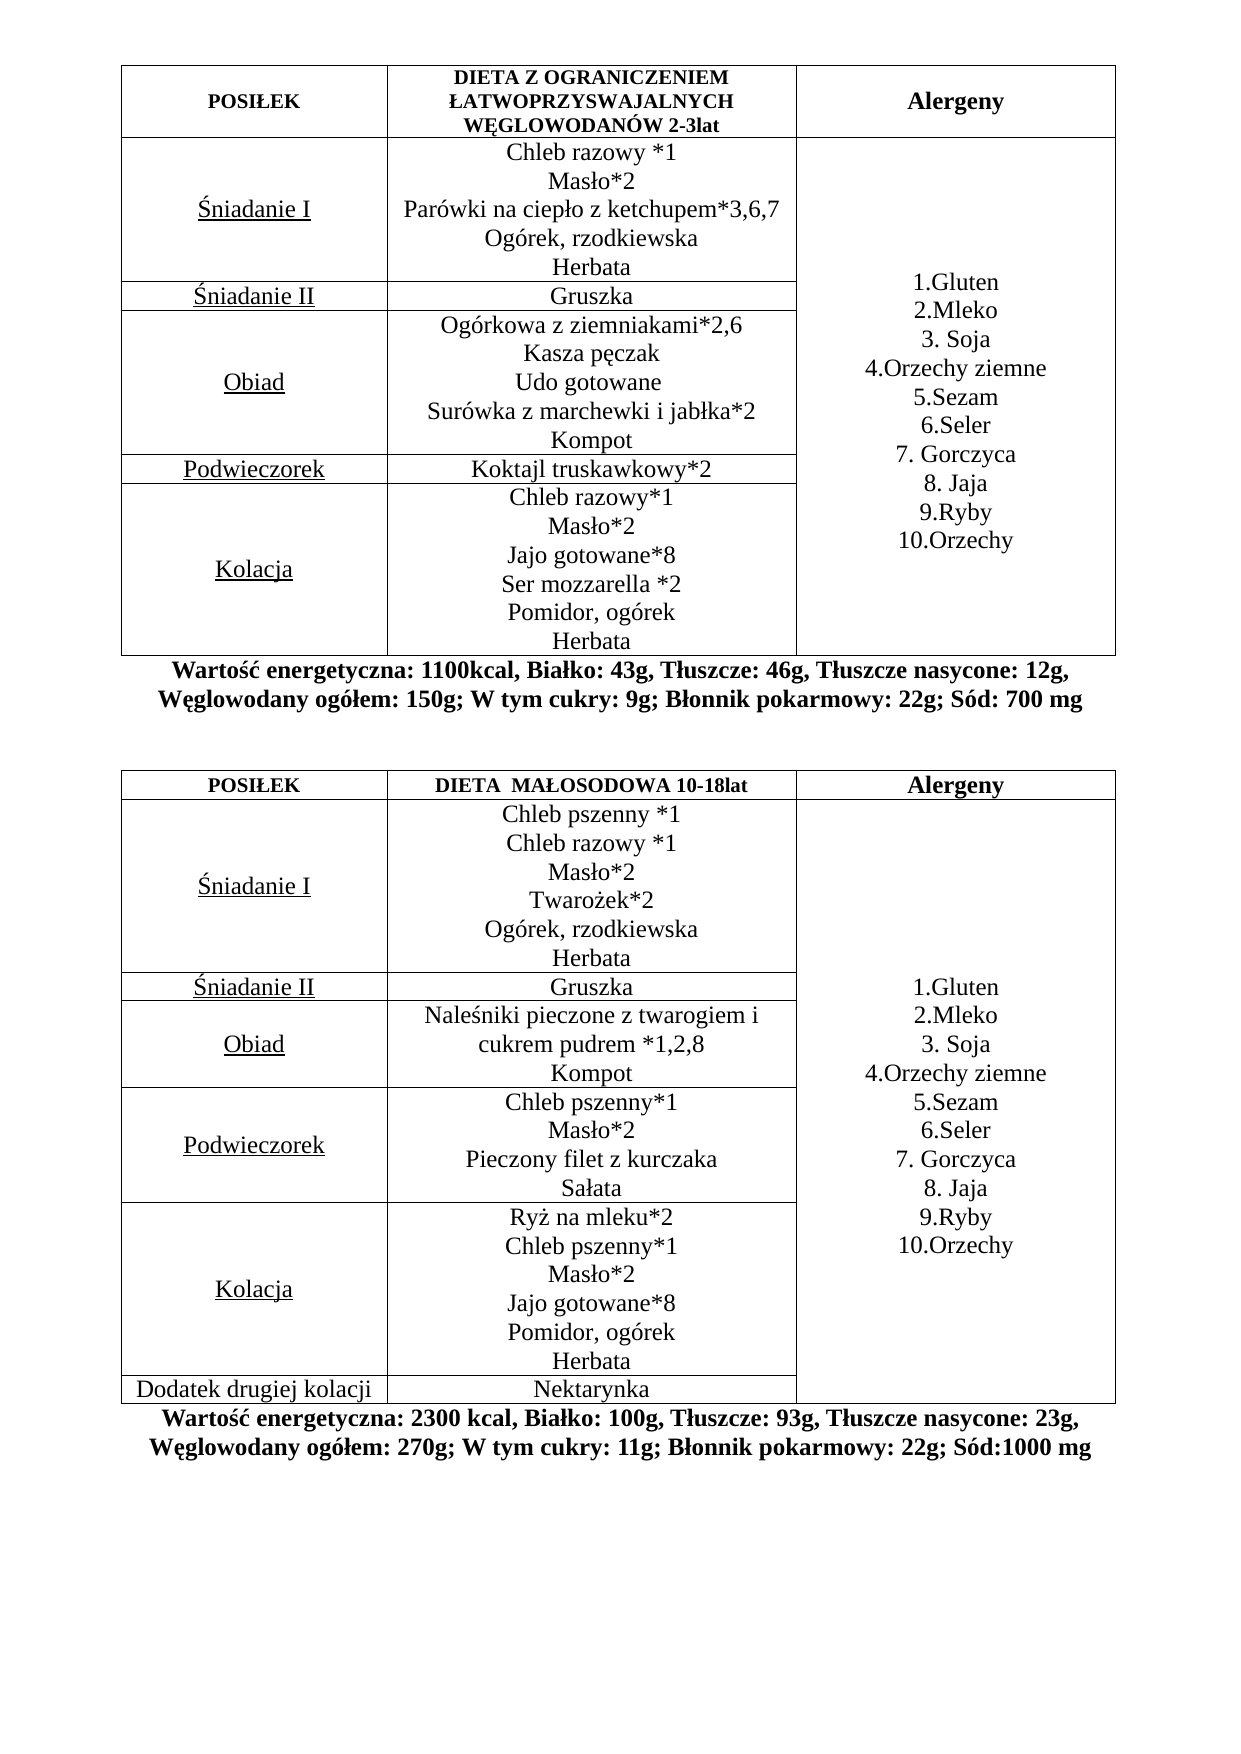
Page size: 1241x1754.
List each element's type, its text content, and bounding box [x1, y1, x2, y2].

table_cell Chleb razowy*1 Masło*2 Jajo gotowane*8 Ser mozzarella *2 Pomidor, ogórek Herbata [388, 484, 796, 655]
table_header DIETA Z OGRANICZENIEM ŁATWOPRZYSWAJALNYCH WĘGLOWODANÓW 2-3lat [388, 66, 796, 137]
table_cell Chleb pszenny*1 Masło*2 Pieczony filet z kurczaka Sałata [388, 1088, 796, 1202]
table_header POSIŁEK [122, 66, 387, 137]
table_cell Dodatek drugiej kolacji [122, 1376, 387, 1403]
table_cell Kolacja [122, 484, 387, 655]
table_cell Śniadanie II [122, 282, 387, 310]
text Wartość energetyczna: 2300 kcal, Białko: 100g, Tłuszcze: 93g, Tłuszcze nasycone: 23g, Węglowodany ogółem: 270g; W tym cukry: 11g; Błonnik pokarmowy: 22g; Sód:1000 mg [118, 1403, 1122, 1461]
table_cell Gruszka [388, 973, 796, 1000]
table_cell Obiad [122, 1001, 387, 1087]
table_cell Ogórkowa z ziemniakami*2,6 Kasza pęczak Udo gotowane Surówka z marchewki i jabłka*2 Kompot [388, 311, 796, 453]
table_cell Obiad [122, 311, 387, 453]
table_cell Koktajl truskawkowy*2 [388, 455, 796, 482]
table_cell 1.Gluten 2.Mleko 3. Soja 4.Orzechy ziemne 5.Sezam 6.Seler 7. Gorczyca 8. Jaja 9.Ryby 10.Orzechy [797, 138, 1115, 655]
table_cell Ryż na mleku*2 Chleb pszenny*1 Masło*2 Jajo gotowane*8 Pomidor, ogórek Herbata [388, 1203, 796, 1374]
table_cell Gruszka [388, 282, 796, 310]
table_header Alergeny [797, 771, 1115, 799]
table_cell Podwieczorek [122, 1088, 387, 1202]
table_cell Śniadanie I [122, 138, 387, 281]
table_cell Chleb pszenny *1 Chleb razowy *1 Masło*2 Twarożek*2 Ogórek, rzodkiewska Herbata [388, 800, 796, 972]
table_header Alergeny [797, 66, 1115, 137]
table_header POSIŁEK [122, 771, 387, 799]
table_cell Podwieczorek [122, 455, 387, 482]
text Wartość energetyczna: 1100kcal, Białko: 43g, Tłuszcze: 46g, Tłuszcze nasycone: 12g, Węglowodany ogółem: 150g; W tym cukry: 9g; Błonnik pokarmowy: 22g; Sód: 700 mg [118, 655, 1122, 713]
table_header DIETA MAŁOSODOWA 10-18lat [388, 771, 796, 799]
table_cell Kolacja [122, 1203, 387, 1374]
table_cell Naleśniki pieczone z twarogiem i cukrem pudrem *1,2,8 Kompot [388, 1001, 796, 1087]
table_cell Śniadanie II [122, 973, 387, 1000]
table_cell Śniadanie I [122, 800, 387, 972]
table_cell Nektarynka [388, 1376, 796, 1403]
table_cell Chleb razowy *1 Masło*2 Parówki na ciepło z ketchupem*3,6,7 Ogórek, rzodkiewska Herbata [388, 138, 796, 281]
table_cell 1.Gluten 2.Mleko 3. Soja 4.Orzechy ziemne 5.Sezam 6.Seler 7. Gorczyca 8. Jaja 9.Ryby 10.Orzechy [797, 800, 1115, 1403]
